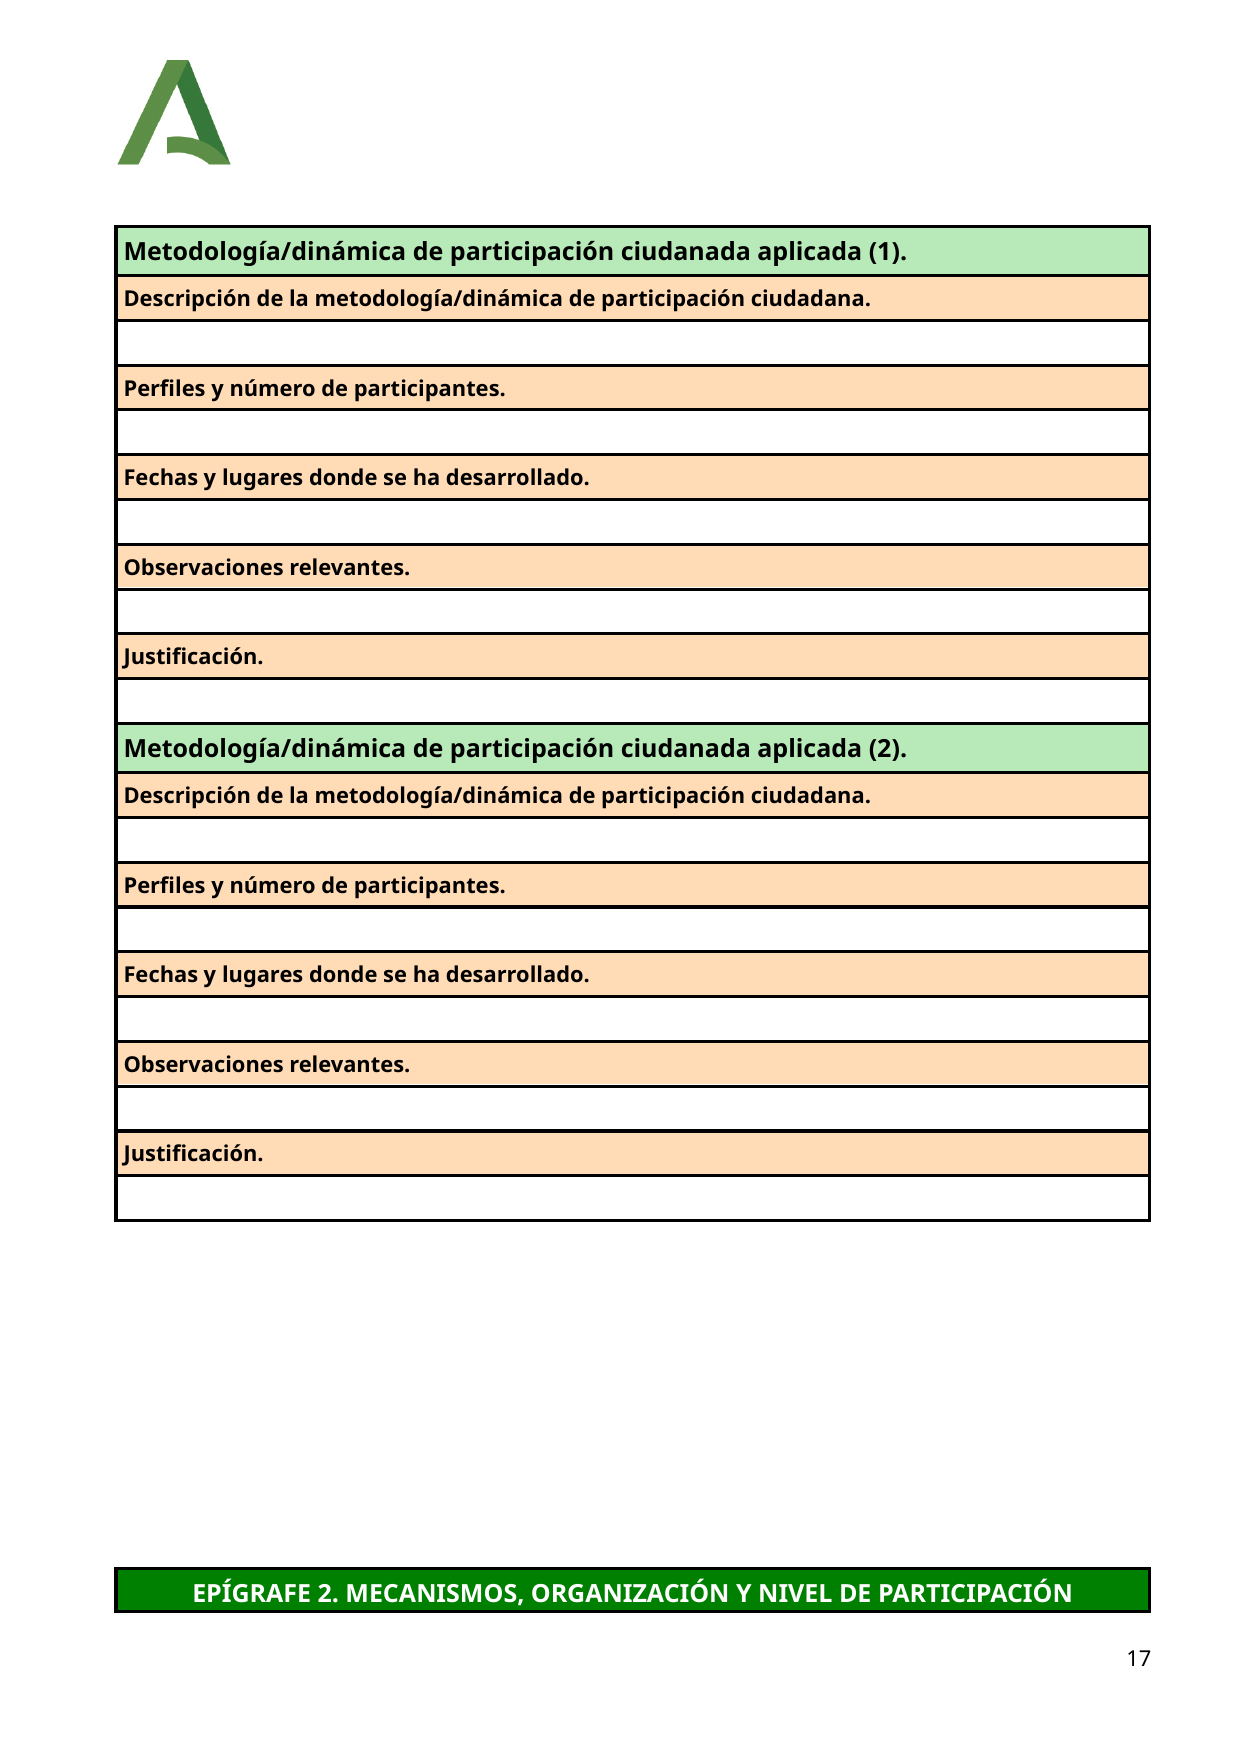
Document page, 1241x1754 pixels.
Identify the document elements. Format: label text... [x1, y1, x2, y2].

table_cell Fechas y lugares donde se ha desarrollado. [118, 456, 1148, 498]
table_cell Metodología/dinámica de participación ciudanada aplicada (2). [118, 725, 1148, 771]
table_cell Perfiles y número de participantes. [118, 864, 1148, 905]
table_cell [118, 501, 1148, 543]
table_cell Justificación. [118, 1133, 1148, 1174]
table_cell Observaciones relevantes. [118, 1043, 1148, 1084]
table_cell Justificación. [118, 635, 1148, 677]
table_cell [118, 680, 1148, 722]
table_cell [118, 322, 1148, 363]
picture [111, 53, 237, 171]
table_cell [118, 819, 1148, 861]
table_cell [118, 909, 1148, 950]
table_cell [118, 998, 1148, 1040]
table_cell Descripción de la metodología/dinámica de participación ciudadana. [118, 774, 1148, 816]
table_cell Perfiles y número de participantes. [118, 367, 1148, 408]
table_cell [118, 591, 1148, 632]
table_cell [118, 1177, 1148, 1219]
table_cell Fechas y lugares donde se ha desarrollado. [118, 953, 1148, 995]
table_cell Observaciones relevantes. [118, 546, 1148, 587]
table_cell Metodología/dinámica de participación ciudanada aplicada (1). [118, 228, 1148, 274]
table_cell [118, 411, 1148, 453]
table_header EPÍGRAFE 2. MECANISMOS, ORGANIZACIÓN Y NIVEL DE PARTICIPACIÓN [118, 1570, 1148, 1610]
table_cell [118, 1088, 1148, 1129]
table_cell Descripción de la metodología/dinámica de participación ciudadana. [118, 277, 1148, 319]
